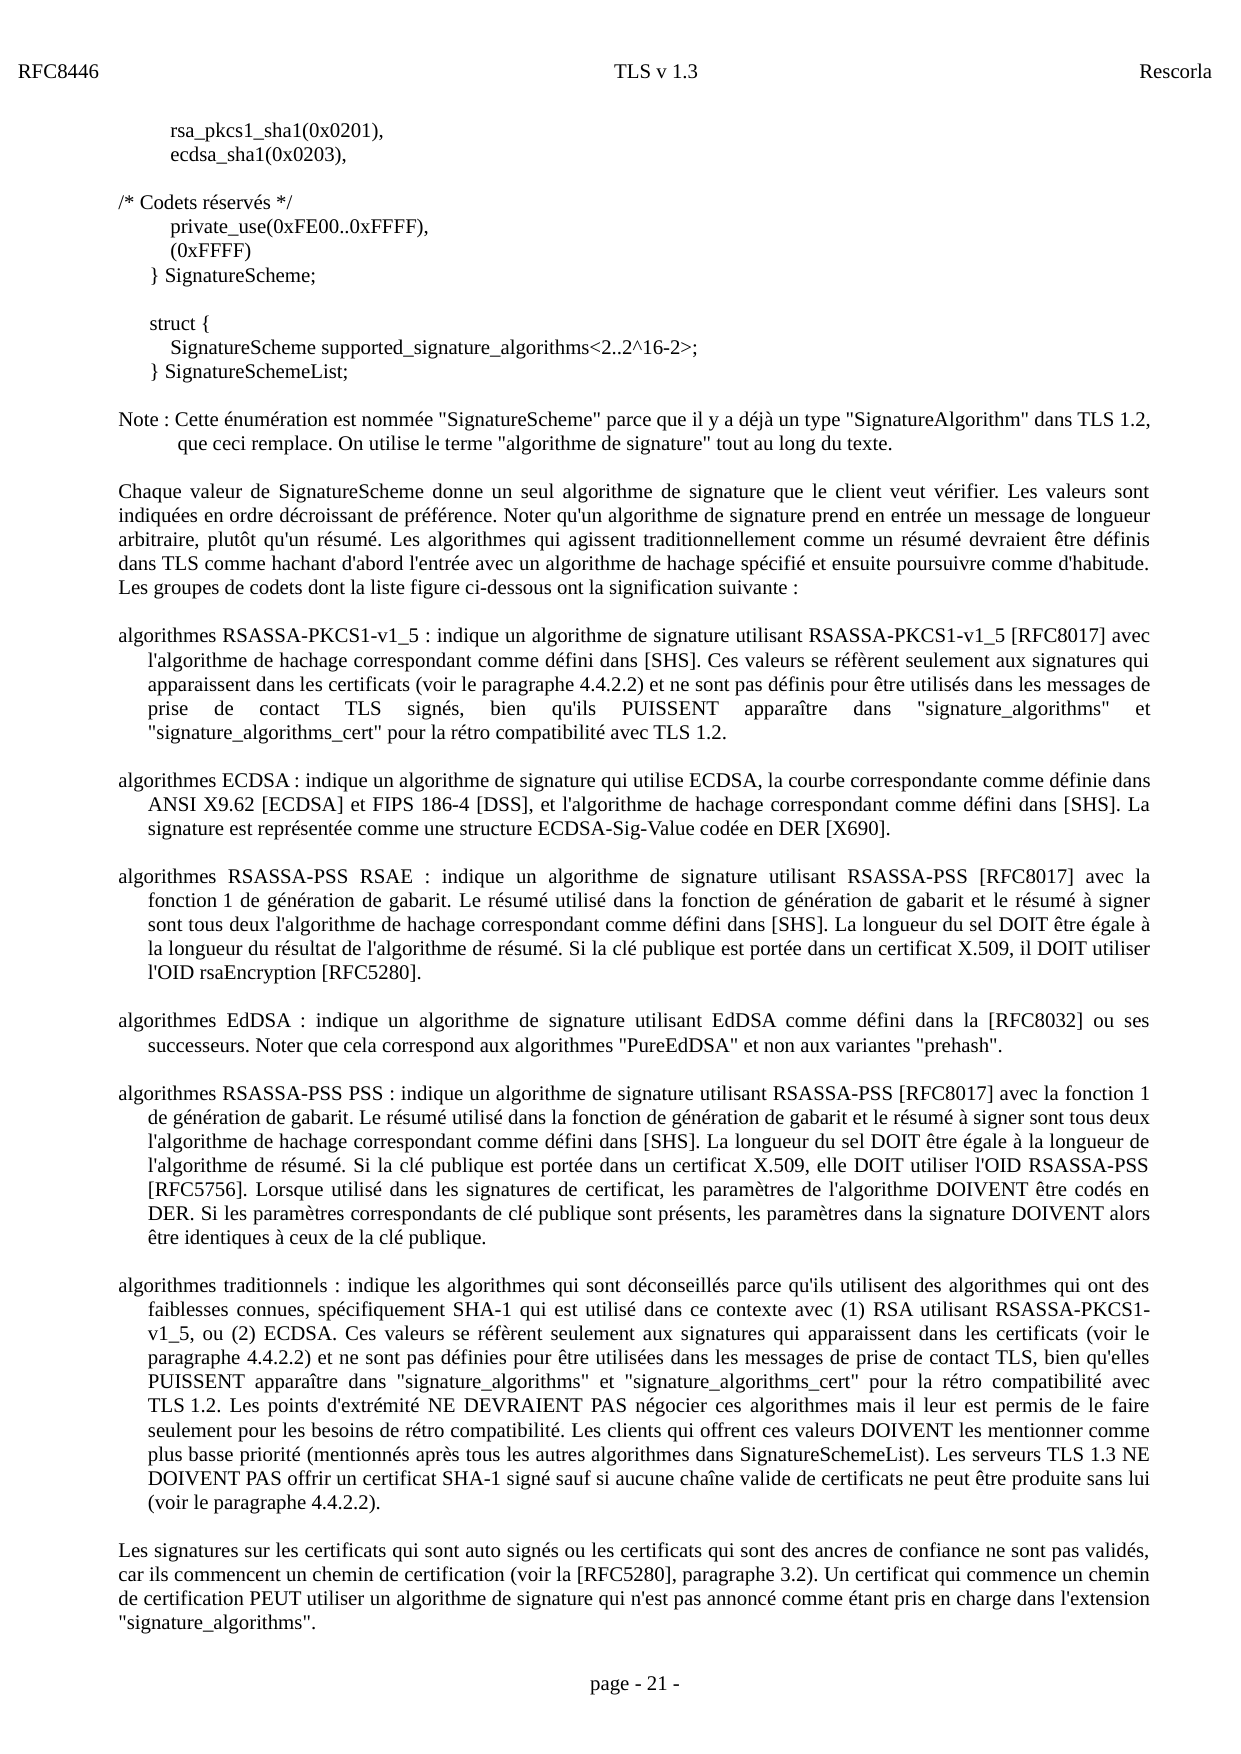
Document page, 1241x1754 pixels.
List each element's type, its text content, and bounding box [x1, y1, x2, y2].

text /* Codets réservés */ [118, 190, 1152, 214]
text private_use(0xFE00..0xFFFF), [118, 214, 1152, 238]
text Les signatures sur les certificats qui sont auto signés ou les certificats qui sont des ancres de confiance ne sont pas validés, car ils commencent un chemin de certification (voir la [RFC5280], paragraphe 3.2). Un certificat qui commence un chemin de certification PEUT utiliser un algorithme de signature qui n'est pas annoncé comme étant pris en charge dans l'extension "signature_algorithms". [118, 1538, 1152, 1634]
text SignatureScheme supported_signature_algorithms<2..2^16-2>; [118, 335, 1152, 359]
text } SignatureScheme; [118, 262, 1152, 287]
text algorithmes traditionnels : indique les algorithmes qui sont déconseillés parce qu'ils utilisent des algorithmes qui ont des faiblesses connues, spécifiquement SHA-1 qui est utilisé dans ce contexte avec (1) RSA utilisant RSASSA-PKCS1-v1_5, ou (2) ECDSA. Ces valeurs se réfèrent seulement aux signatures qui apparaissent dans les certificats (voir le paragraphe 4.4.2.2) et ne sont pas définies pour être utilisées dans les messages de prise de contact TLS, bien qu'elles PUISSENT apparaître dans "signature_algorithms" et "signature_algorithms_cert" pour la rétro compatibilité avec TLS 1.2. Les points d'extrémité NE DEVRAIENT PAS négocier ces algorithmes mais il leur est permis de le faire seulement pour les besoins de rétro compatibilité. Les clients qui offrent ces valeurs DOIVENT les mentionner comme plus basse priorité (mentionnés après tous les autres algorithmes dans SignatureSchemeList). Les serveurs TLS 1.3 NE DOIVENT PAS offrir un certificat SHA-1 signé sauf si aucune chaîne valide de certificats ne peut être produite sans lui (voir le paragraphe 4.4.2.2). [118, 1273, 1152, 1514]
text Chaque valeur de SignatureScheme donne un seul algorithme de signature que le client veut vérifier. Les valeurs sont indiquées en ordre décroissant de préférence. Noter qu'un algorithme de signature prend en entrée un message de longueur arbitraire, plutôt qu'un résumé. Les algorithmes qui agissent traditionnellement comme un résumé devraient être définis dans TLS comme hachant d'abord l'entrée avec un algorithme de hachage spécifié et ensuite poursuivre comme d'habitude. Les groupes de codets dont la liste figure ci-dessous ont la signification suivante : [118, 479, 1152, 599]
text ecdsa_sha1(0x0203), [118, 142, 1152, 166]
text algorithmes ECDSA : indique un algorithme de signature qui utilise ECDSA, la courbe correspondante comme définie dans ANSI X9.62 [ECDSA] et FIPS 186-4 [DSS], et l'algorithme de hachage correspondant comme défini dans [SHS]. La signature est représentée comme une structure ECDSA-Sig-Value codée en DER [X690]. [118, 768, 1152, 840]
text algorithmes RSASSA-PSS PSS : indique un algorithme de signature utilisant RSASSA-PSS [RFC8017] avec la fonction 1 de génération de gabarit. Le résumé utilisé dans la fonction de génération de gabarit et le résumé à signer sont tous deux l'algorithme de hachage correspondant comme défini dans [SHS]. La longueur du sel DOIT être égale à la longueur de l'algorithme de résumé. Si la clé publique est portée dans un certificat X.509, elle DOIT utiliser l'OID RSASSA-PSS [RFC5756]. Lorsque utilisé dans les signatures de certificat, les paramètres de l'algorithme DOIVENT être codés en DER. Si les paramètres correspondants de clé publique sont présents, les paramètres dans la signature DOIVENT alors être identiques à ceux de la clé publique. [118, 1081, 1152, 1249]
text algorithmes RSASSA-PKCS1-v1_5 : indique un algorithme de signature utilisant RSASSA-PKCS1-v1_5 [RFC8017] avec l'algorithme de hachage correspondant comme défini dans [SHS]. Ces valeurs se réfèrent seulement aux signatures qui apparaissent dans les certificats (voir le paragraphe 4.4.2.2) et ne sont pas définis pour être utilisés dans les messages de prise de contact TLS signés, bien qu'ils PUISSENT apparaître dans "signature_algorithms" et "signature_algorithms_cert" pour la rétro compatibilité avec TLS 1.2. [118, 623, 1152, 744]
text } SignatureSchemeList; [118, 359, 1152, 383]
text Note : Cette énumération est nommée "SignatureScheme" parce que il y a déjà un type "SignatureAlgorithm" dans TLS 1.2, que ceci remplace. On utilise le terme "algorithme de signature" tout au long du texte. [118, 407, 1152, 455]
text rsa_pkcs1_sha1(0x0201), [118, 118, 1152, 142]
text algorithmes EdDSA : indique un algorithme de signature utilisant EdDSA comme défini dans la [RFC8032] ou ses successeurs. Noter que cela correspond aux algorithmes "PureEdDSA" et non aux variantes "prehash". [118, 1008, 1152, 1057]
text algorithmes RSASSA-PSS RSAE : indique un algorithme de signature utilisant RSASSA-PSS [RFC8017] avec la fonction 1 de génération de gabarit. Le résumé utilisé dans la fonction de génération de gabarit et le résumé à signer sont tous deux l'algorithme de hachage correspondant comme défini dans [SHS]. La longueur du sel DOIT être égale à la longueur du résultat de l'algorithme de résumé. Si la clé publique est portée dans un certificat X.509, il DOIT utiliser l'OID rsaEncryption [RFC5280]. [118, 864, 1152, 984]
text (0xFFFF) [118, 238, 1152, 262]
text struct { [118, 311, 1152, 335]
